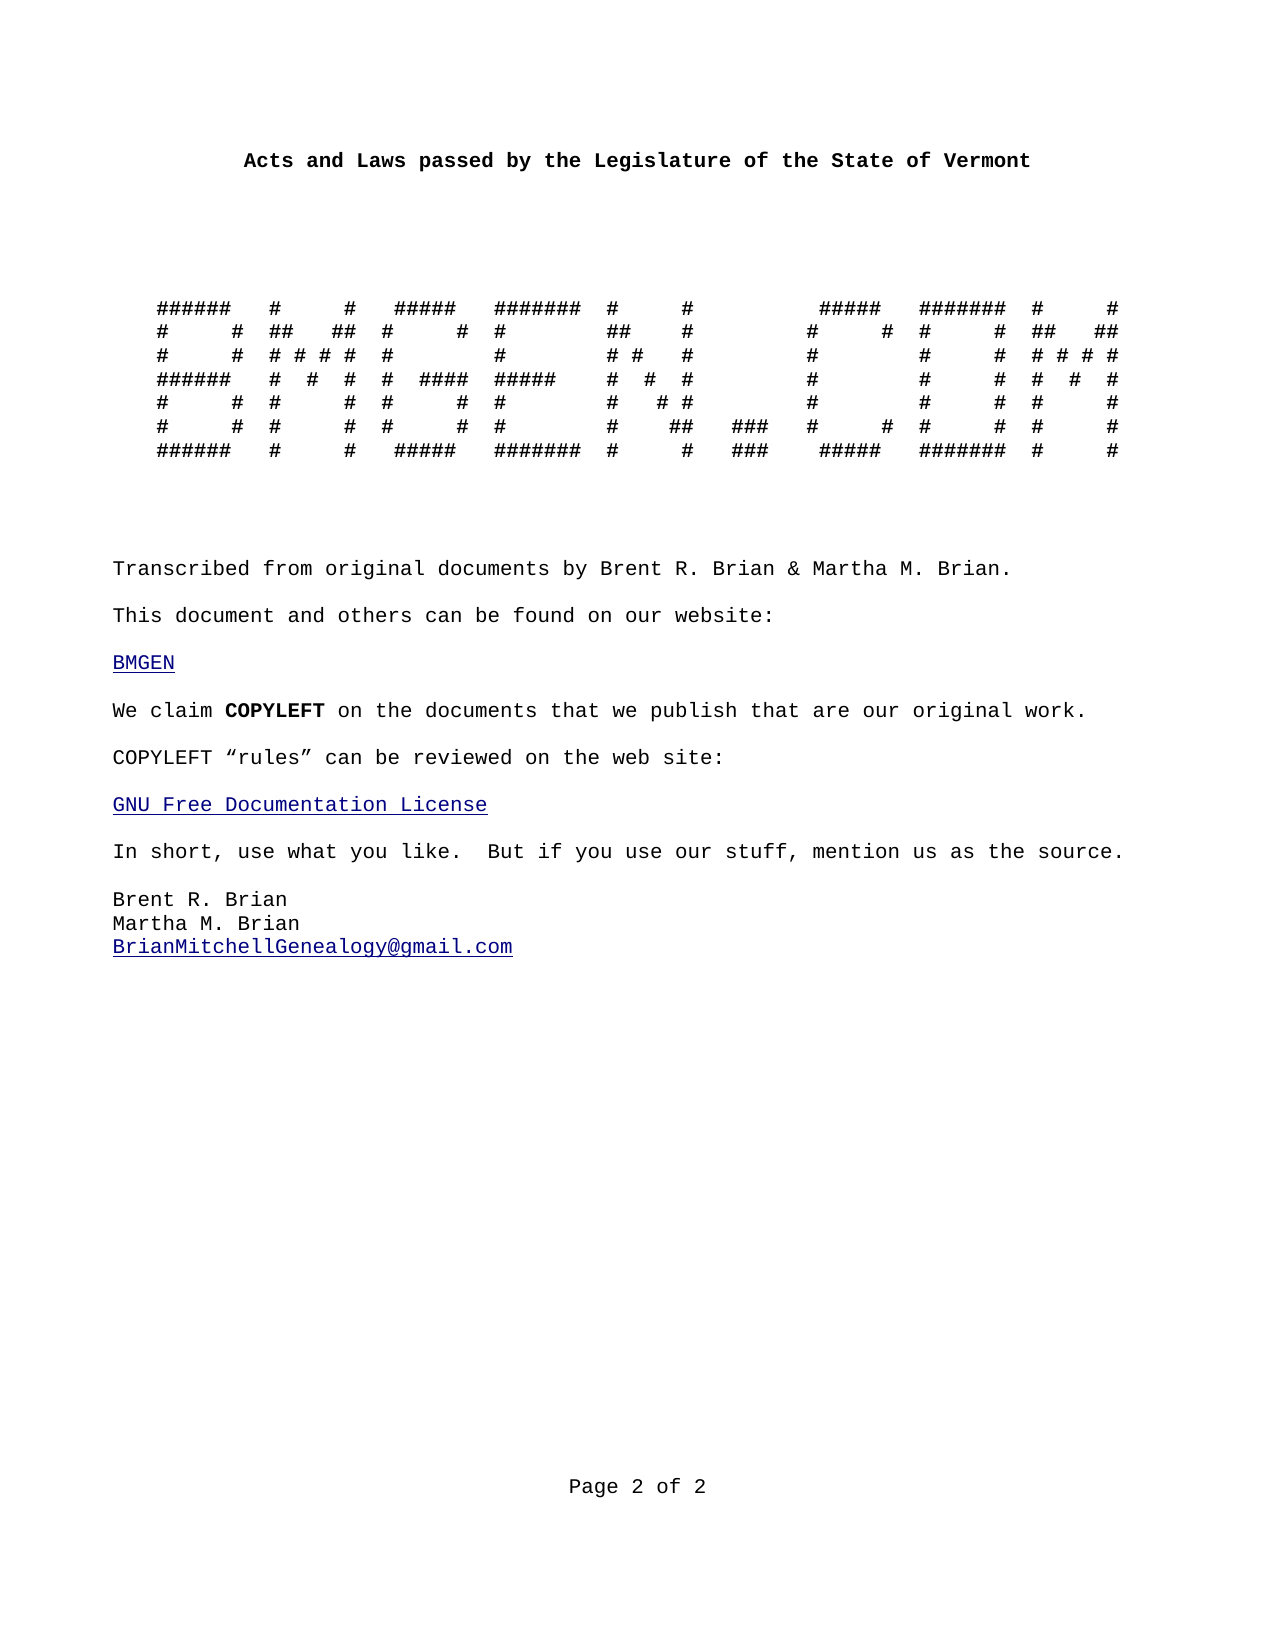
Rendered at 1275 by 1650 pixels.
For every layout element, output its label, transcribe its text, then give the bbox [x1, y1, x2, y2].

text # # # # # # # # # # # # # # # # # # [112, 345, 1162, 369]
text In short, use what you like. But if you use our stuff, mention us as the source. [112, 842, 1162, 865]
text GNU Free Documentation License [112, 794, 1162, 818]
text Martha M. Brian [112, 912, 1162, 936]
text BrianMitchellGenealogy@gmail.com [112, 936, 1162, 960]
text # # # # # # # # # # # # # # # [112, 392, 1162, 416]
text Brent R. Brian [112, 889, 1162, 912]
text ###### # # # # #### ##### # # # # # # # # # [112, 369, 1162, 392]
text # # ## ## # # # ## # # # # # ## ## [112, 321, 1162, 345]
text # # # # # # # # ## ### # # # # # # [112, 416, 1162, 439]
text ###### # # ##### ####### # # ##### ####### # # [112, 298, 1162, 321]
text We claim COPYLEFT on the documents that we publish that are our original work. [112, 700, 1162, 723]
text BMGEN [112, 652, 1162, 676]
text COPYLEFT “rules” can be reviewed on the web site: [112, 747, 1162, 771]
text This document and others can be found on our website: [112, 605, 1162, 629]
text ###### # # ##### ####### # # ### ##### ####### # # [112, 439, 1162, 463]
text Transcribed from original documents by Brent R. Brian & Martha M. Brian. [112, 558, 1162, 581]
